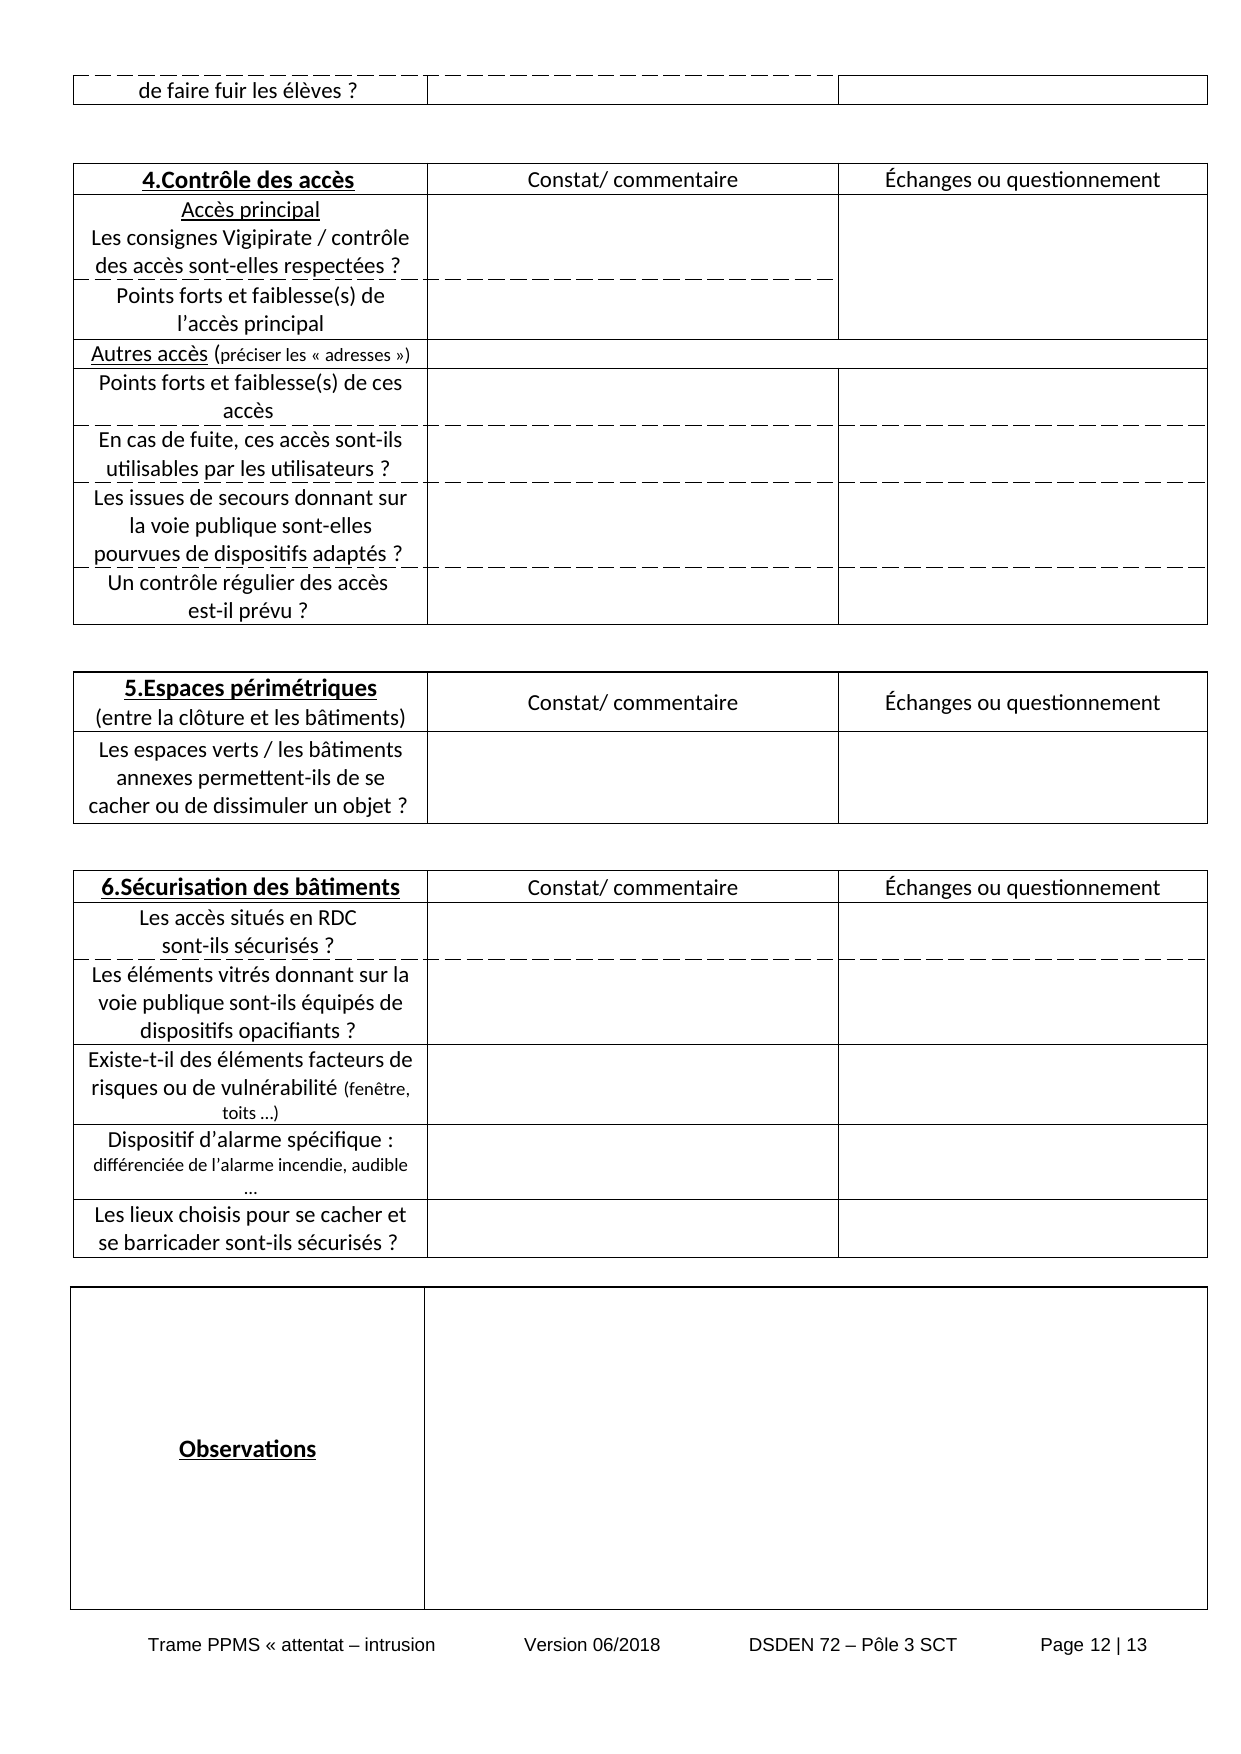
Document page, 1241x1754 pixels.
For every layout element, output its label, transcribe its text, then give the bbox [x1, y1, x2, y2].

table_cell Accès principal Les consignes Vigipirate / contrôle des accès sont-elles respectées ? [74, 195, 427, 279]
table_header Constat/ commentaire [428, 673, 838, 731]
table_cell Existe-t-il des éléments facteurs de risques ou de vulnérabilité (fenêtre, toits …) [74, 1045, 427, 1124]
table_header 4.Contrôle des accès [74, 164, 427, 194]
table_cell [839, 482, 1207, 567]
table_cell [428, 959, 838, 1044]
table_cell Les éléments vitrés donnant sur la voie publique sont-ils équipés de dispositifs opacifiants ? [74, 959, 427, 1044]
table_cell En cas de fuite, ces accès sont-ils utilisables par les utilisateurs ? [74, 425, 427, 482]
table_cell [428, 567, 838, 624]
table_cell [428, 195, 838, 279]
table_cell [428, 340, 1207, 367]
table_header Échanges ou questionnement [839, 871, 1207, 902]
table_cell [839, 1125, 1207, 1199]
table_header [425, 1288, 1207, 1609]
table_cell Les accès situés en RDC sont-ils sécurisés ? [74, 903, 427, 959]
table_cell Dispositif d’alarme spécifique : différenciée de l’alarme incendie, audible … [74, 1125, 427, 1199]
table_cell [428, 1125, 838, 1199]
table_cell [839, 903, 1207, 959]
table_cell Autres accès (préciser les « adresses ») [74, 340, 427, 367]
table_header Échanges ou questionnement [839, 164, 1207, 194]
table_header 5.Espaces périmétriques (entre la clôture et les bâtiments) [74, 673, 427, 731]
table_cell [839, 1200, 1207, 1257]
table_cell [839, 1045, 1207, 1124]
table_cell de faire fuir les élèves ? [74, 75, 427, 104]
table_cell [839, 195, 1207, 338]
table_cell Les espaces verts / les bâtiments annexes permettent-ils de se cacher ou de dissimuler un objet ? [74, 732, 427, 823]
table_cell [428, 279, 838, 338]
table_header Constat/ commentaire [428, 871, 838, 902]
table_cell [428, 732, 838, 823]
table_cell [839, 567, 1207, 624]
table_cell [839, 369, 1207, 424]
table_cell [428, 369, 838, 424]
table_cell [839, 959, 1207, 1044]
table_cell [839, 732, 1207, 823]
table_cell Un contrôle régulier des accès est-il prévu ? [74, 567, 427, 624]
table_cell Les issues de secours donnant sur la voie publique sont-elles pourvues de dispositifs adaptés ? [74, 482, 427, 567]
table_cell [428, 1200, 838, 1257]
table_cell [839, 76, 1207, 104]
table_header Échanges ou questionnement [839, 673, 1207, 731]
table_cell [839, 425, 1207, 482]
table_cell [428, 425, 838, 482]
table_header Constat/ commentaire [428, 164, 838, 194]
table_header 6.Sécurisation des bâtiments [74, 871, 427, 902]
table_cell Les lieux choisis pour se cacher et se barricader sont-ils sécurisés ? [74, 1200, 427, 1257]
table_cell [428, 75, 838, 104]
table_cell Points forts et faiblesse(s) de ces accès [74, 369, 427, 424]
table_cell [428, 1045, 838, 1124]
table_cell [428, 482, 838, 567]
table_cell Points forts et faiblesse(s) de l’accès principal [74, 279, 427, 338]
table_header Observations [71, 1288, 424, 1609]
table_cell [428, 903, 838, 959]
